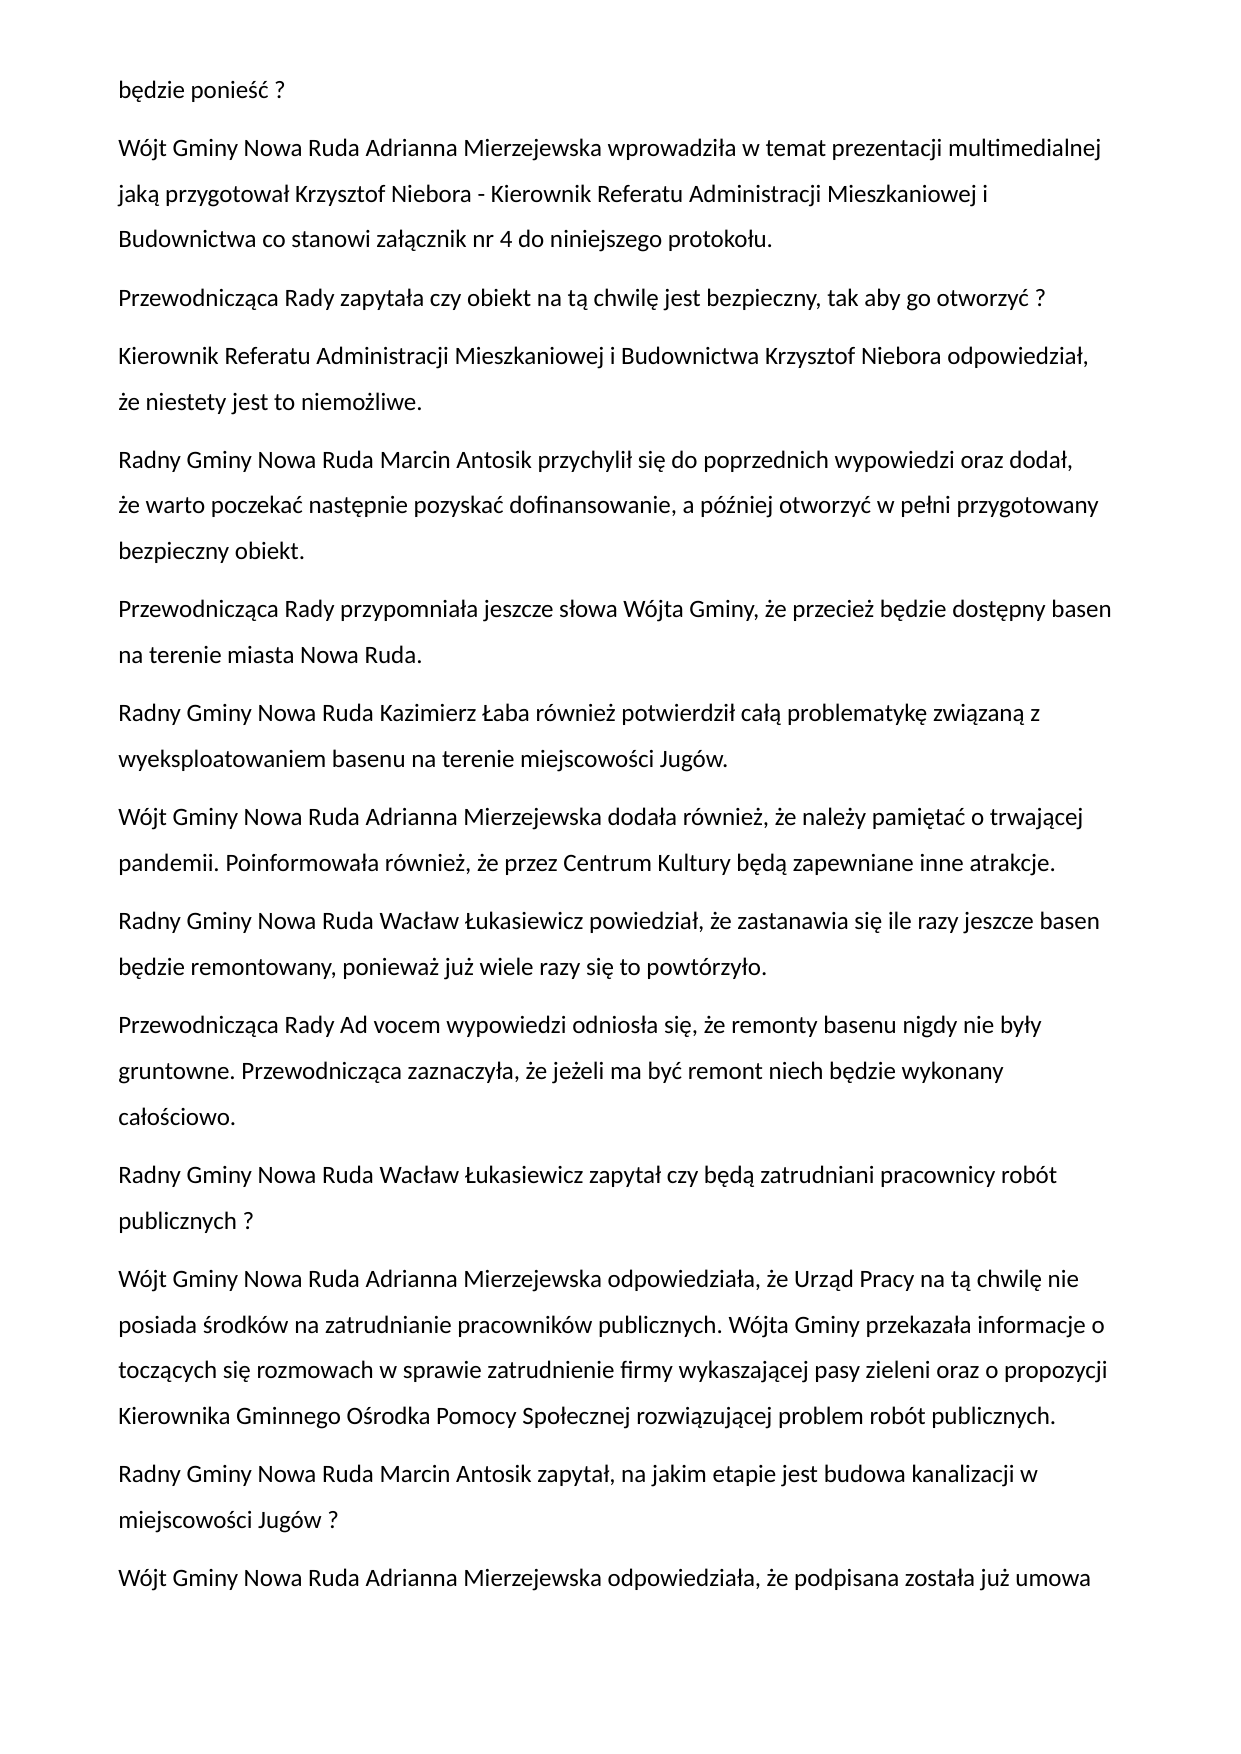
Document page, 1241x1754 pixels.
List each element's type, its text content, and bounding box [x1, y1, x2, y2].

list Radny Gminy Nowa Ruda Wacław Łukasiewicz zapytał czy będą zatrudniani pracownicy robót publicznych ? [118, 1159, 1122, 1235]
list Wójt Gminy Nowa Ruda Adrianna Mierzejewska dodała również, że należy pamiętać o trwającej pandemii. Poinformowała również, że przez Centrum Kultury będą zapewniane inne atrakcje. [118, 801, 1122, 878]
list Wójt Gminy Nowa Ruda Adrianna Mierzejewska wprowadziła w temat prezentacji multimedialnej jaką przygotował Krzysztof Niebora - Kierownik Referatu Administracji Mieszkaniowej i Budownictwa co stanowi załącznik nr 4 do niniejszego protokołu. [118, 132, 1122, 254]
list Kierownik Referatu Administracji Mieszkaniowej i Budownictwa Krzysztof Niebora odpowiedział, że niestety jest to niemożliwe. [118, 340, 1122, 416]
list Wójt Gminy Nowa Ruda Adrianna Mierzejewska odpowiedziała, że Urząd Pracy na tą chwilę nie posiada środków na zatrudnianie pracowników publicznych. Wójta Gminy przekazała informacje o toczących się rozmowach w sprawie zatrudnienie firmy wykaszającej pasy zieleni oraz o propozycji Kierownika Gminnego Ośrodka Pomocy Społecznej rozwiązującej problem robót publicznych. [118, 1263, 1122, 1431]
list Radny Gminy Nowa Ruda Wacław Łukasiewicz powiedział, że zastanawia się ile razy jeszcze basen będzie remontowany, ponieważ już wiele razy się to powtórzyło. [118, 905, 1122, 982]
list Przewodnicząca Rady przypomniała jeszcze słowa Wójta Gminy, że przecież będzie dostępny basen na terenie miasta Nowa Ruda. [118, 593, 1122, 670]
list Radny Gminy Nowa Ruda Marcin Antosik zapytał, na jakim etapie jest budowa kanalizacji w miejscowości Jugów ? [118, 1458, 1122, 1535]
list Przewodnicząca Rady Ad vocem wypowiedzi odniosła się, że remonty basenu nigdy nie były gruntowne. Przewodnicząca zaznaczyła, że jeżeli ma być remont niech będzie wykonany całościowo. [118, 1009, 1122, 1131]
list Wójt Gminy Nowa Ruda Adrianna Mierzejewska odpowiedziała, że podpisana została już umowa [118, 1562, 1122, 1593]
list Radny Gminy Nowa Ruda Kazimierz Łaba również potwierdził całą problematykę związaną z wyeksploatowaniem basenu na terenie miejscowości Jugów. [118, 697, 1122, 774]
list Przewodnicząca Rady zapytała czy obiekt na tą chwilę jest bezpieczny, tak aby go otworzyć ? [118, 282, 1122, 312]
list Radny Gminy Nowa Ruda Marcin Antosik przychylił się do poprzednich wypowiedzi oraz dodał, że warto poczekać następnie pozyskać dofinansowanie, a później otworzyć w pełni przygotowany bezpieczny obiekt. [118, 444, 1122, 566]
list będzie ponieść ? [117, 74, 1122, 104]
